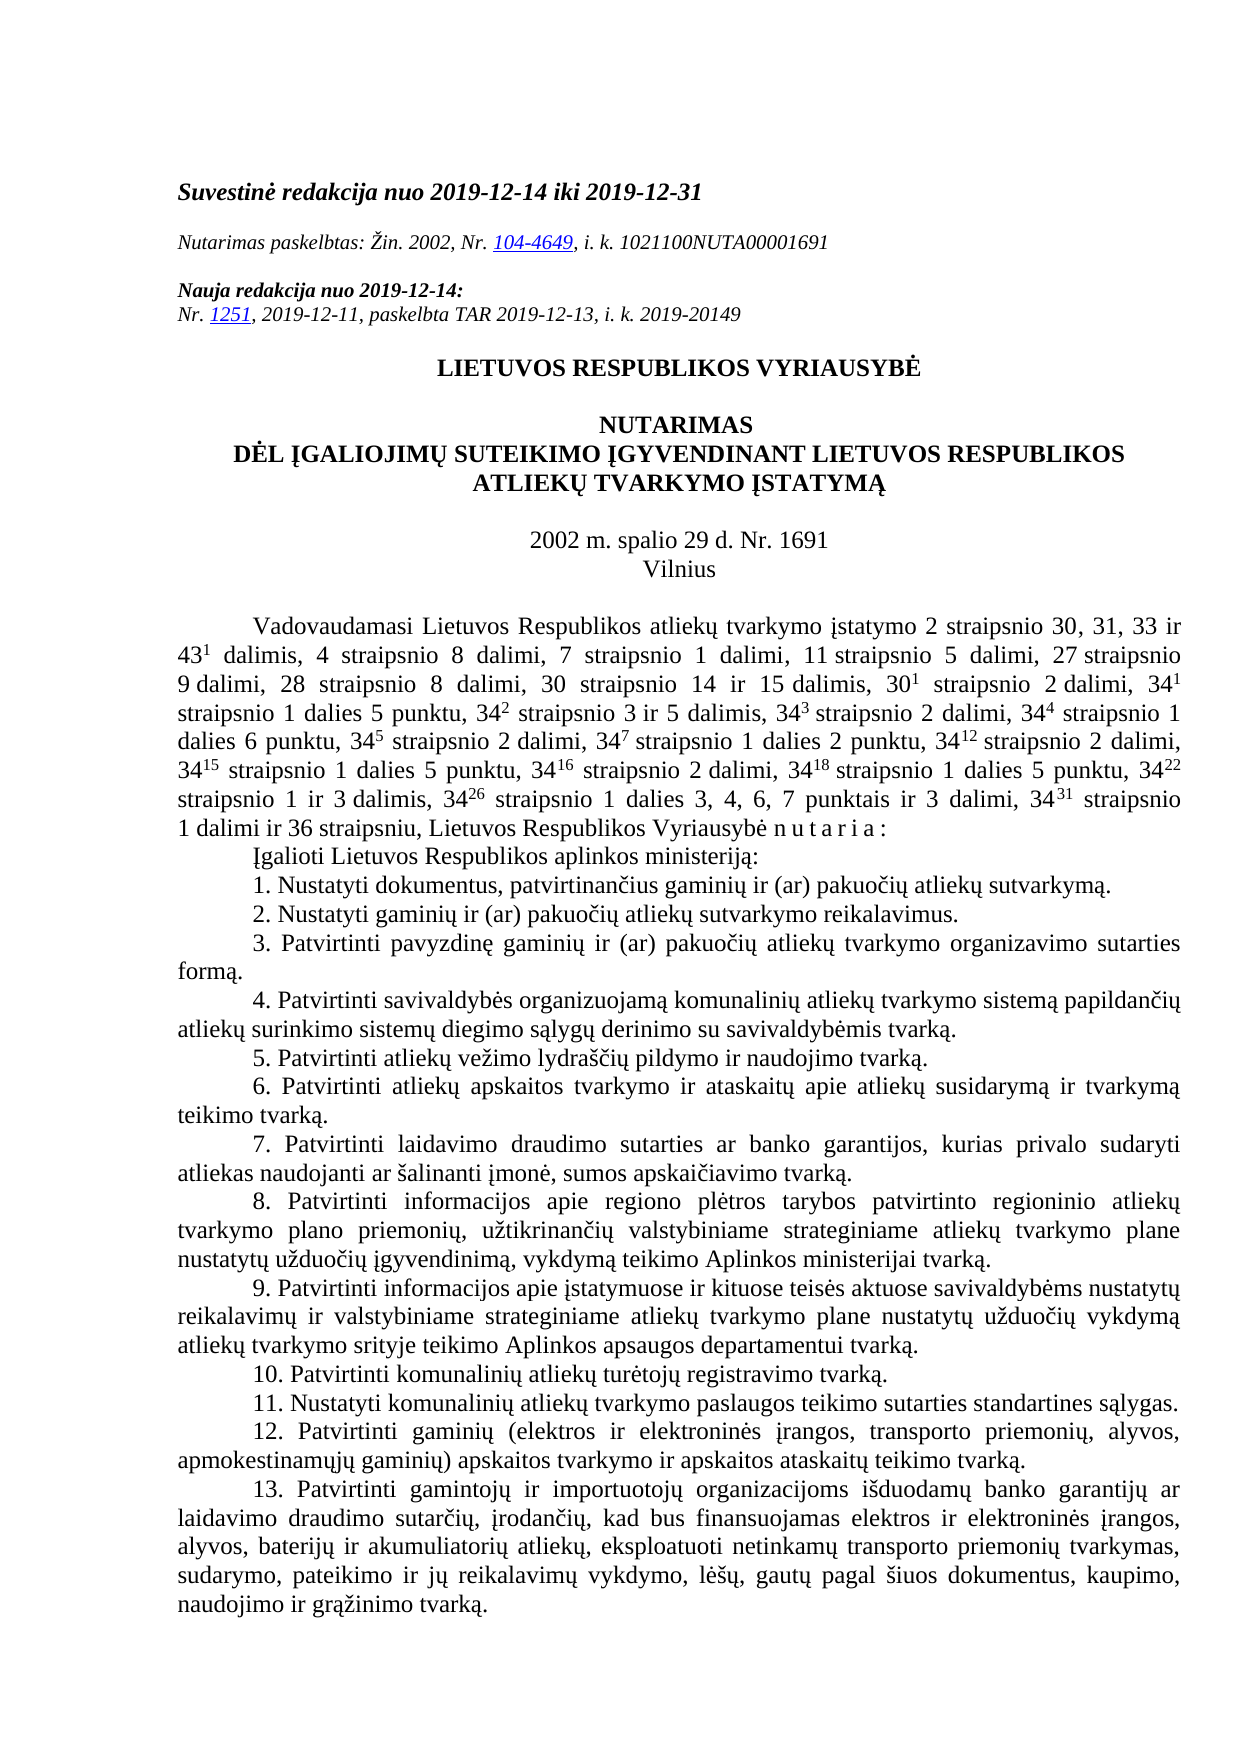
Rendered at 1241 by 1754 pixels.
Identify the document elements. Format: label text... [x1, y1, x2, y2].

text dėl įgaliojimų suteikimo įgyvendinant lietuvos respublikos atliekų tvarkymo įstatymą [177, 439, 1181, 496]
text 11. Nustatyti komunalinių atliekų tvarkymo paslaugos teikimo sutarties standartines sąlygas. [177, 1388, 1181, 1416]
text 10. Patvirtinti komunalinių atliekų turėtojų registravimo tvarką. [177, 1359, 1181, 1388]
text Nauja redakcija nuo 2019-12-14: [177, 278, 1181, 302]
text Vilnius [177, 554, 1181, 583]
text 9. Patvirtinti informacijos apie įstatymuose ir kituose teisės aktuose savivaldybėms nustatytų reikalavimų ir valstybiniame strateginiame atliekų tvarkymo plane nustatytų užduočių vykdymą atliekų tvarkymo srityje teikimo Aplinkos apsaugos departamentui tvarką. [177, 1273, 1181, 1359]
text 5. Patvirtinti atliekų vežimo lydraščių pildymo ir naudojimo tvarką. [177, 1043, 1181, 1071]
text 2. Nustatyti gaminių ir (ar) pakuočių atliekų sutvarkymo reikalavimus. [177, 899, 1181, 928]
text Įgalioti Lietuvos Respublikos aplinkos ministeriją: [177, 841, 1181, 870]
text LIETUVOS RESPUBLIKOS VYRIAUSYBĖ [177, 353, 1181, 381]
text 2002 m. spalio 29 d. Nr. 1691 [177, 525, 1181, 554]
text Nr. 1251, 2019-12-11, paskelbta TAR 2019-12-13, i. k. 2019-20149 [177, 302, 1181, 326]
text 13. Patvirtinti gamintojų ir importuotojų organizacijoms išduodamų banko garantijų ar laidavimo draudimo sutarčių, įrodančių, kad bus finansuojamas elektros ir elektroninės įrangos, alyvos, baterijų ir akumuliatorių atliekų, eksploatuoti netinkamų transporto priemonių tvarkymas, sudarymo, pateikimo ir jų reikalavimų vykdymo, lėšų, gautų pagal šiuos dokumentus, kaupimo, naudojimo ir grąžinimo tvarką. [177, 1474, 1181, 1618]
text 3. Patvirtinti pavyzdinę gaminių ir (ar) pakuočių atliekų tvarkymo organizavimo sutarties formą. [177, 928, 1181, 985]
text NUTARIMAS [177, 410, 1181, 439]
text 6. Patvirtinti atliekų apskaitos tvarkymo ir ataskaitų apie atliekų susidarymą ir tvarkymą teikimo tvarką. [177, 1071, 1181, 1129]
text Suvestinė redakcija nuo 2019-12-14 iki 2019-12-31 [177, 177, 1181, 206]
text 7. Patvirtinti laidavimo draudimo sutarties ar banko garantijos, kurias privalo sudaryti atliekas naudojanti ar šalinanti įmonė, sumos apskaičiavimo tvarką. [177, 1129, 1181, 1186]
text Nutarimas paskelbtas: Žin. 2002, Nr. 104-4649, i. k. 1021100NUTA00001691 [177, 230, 1181, 254]
text 8. Patvirtinti informacijos apie regiono plėtros tarybos patvirtinto regioninio atliekų tvarkymo plano priemonių, užtikrinančių valstybiniame strateginiame atliekų tvarkymo plane nustatytų užduočių įgyvendinimą, vykdymą teikimo Aplinkos ministerijai tvarką. [177, 1186, 1181, 1273]
text 4. Patvirtinti savivaldybės organizuojamą komunalinių atliekų tvarkymo sistemą papildančių atliekų surinkimo sistemų diegimo sąlygų derinimo su savivaldybėmis tvarką. [177, 985, 1181, 1043]
text Vadovaudamasi Lietuvos Respublikos atliekų tvarkymo įstatymo 2 straipsnio 30, 31, 33 ir 431 dalimis, 4 straipsnio 8 dalimi, 7 straipsnio 1 dalimi, 11 straipsnio 5 dalimi, 27 straipsnio 9 dalimi, 28 straipsnio 8 dalimi, 30 straipsnio 14 ir 15 dalimis, 301 straipsnio 2 dalimi, 341 straipsnio 1 dalies 5 punktu, 342 straipsnio 3 ir 5 dalimis, 343 straipsnio 2 dalimi, 344 straipsnio 1 dalies 6 punktu, 345 straipsnio 2 dalimi, 347 straipsnio 1 dalies 2 punktu, 3412 straipsnio 2 dalimi, 3415 straipsnio 1 dalies 5 punktu, 3416 straipsnio 2 dalimi, 3418 straipsnio 1 dalies 5 punktu, 3422 straipsnio 1 ir 3 dalimis, 3426 straipsnio 1 dalies 3, 4, 6, 7 punktais ir 3 dalimi, 3431 straipsnio 1 dalimi ir 36 straipsniu, Lietuvos Respublikos Vyriausybė nutaria: [177, 611, 1181, 841]
text 1. Nustatyti dokumentus, patvirtinančius gaminių ir (ar) pakuočių atliekų sutvarkymą. [177, 870, 1181, 899]
text 12. Patvirtinti gaminių (elektros ir elektroninės įrangos, transporto priemonių, alyvos, apmokestinamųjų gaminių) apskaitos tvarkymo ir apskaitos ataskaitų teikimo tvarką. [177, 1416, 1181, 1474]
